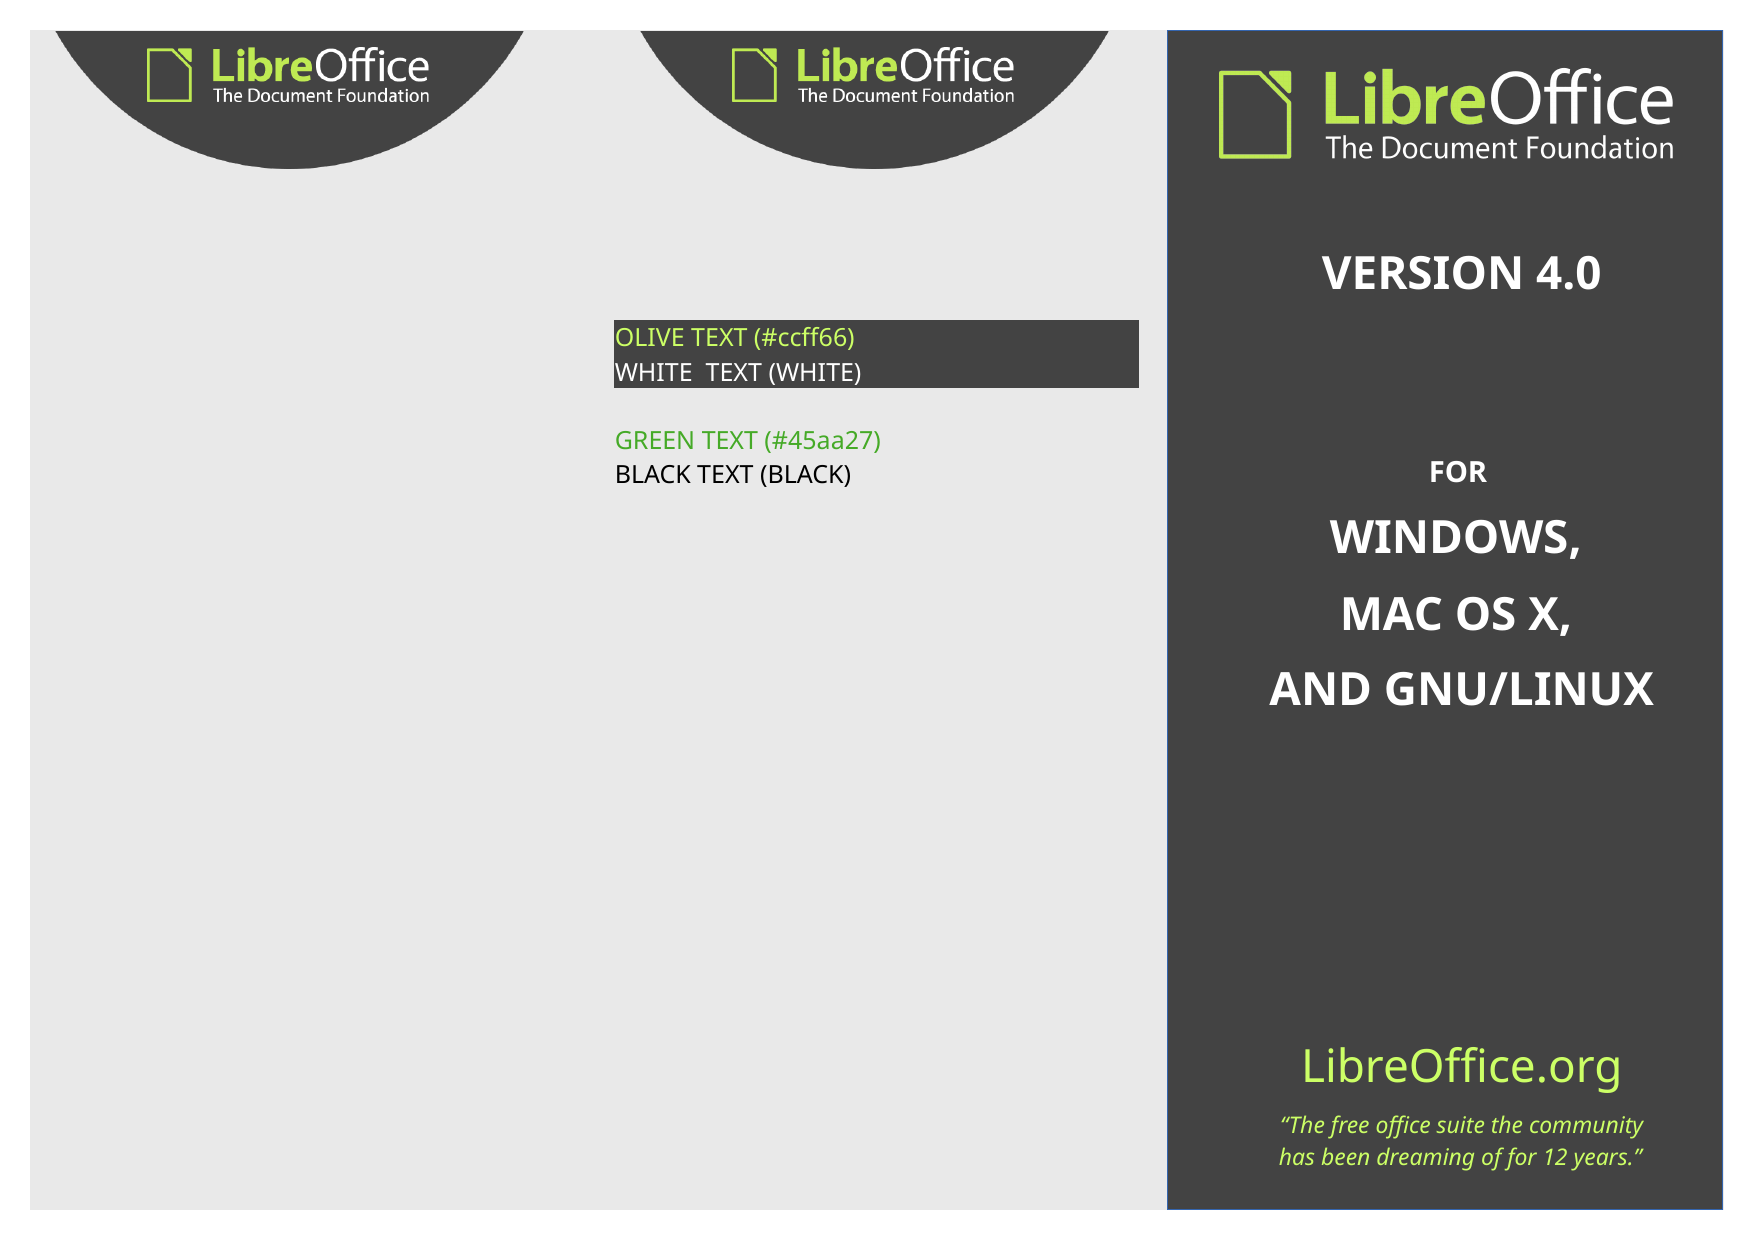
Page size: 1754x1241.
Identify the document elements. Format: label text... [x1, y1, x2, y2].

picture [638, 31, 1113, 177]
text GREEN TEXT (#45aa27) [614, 422, 1139, 456]
text WHITE TEXT (WHITE) [614, 354, 1139, 388]
picture [1182, 30, 1708, 198]
text OLIVE TEXT (#ccff66) [614, 320, 1139, 354]
text BLACK TEXT (BLACK) [614, 456, 1139, 490]
picture [53, 31, 528, 177]
